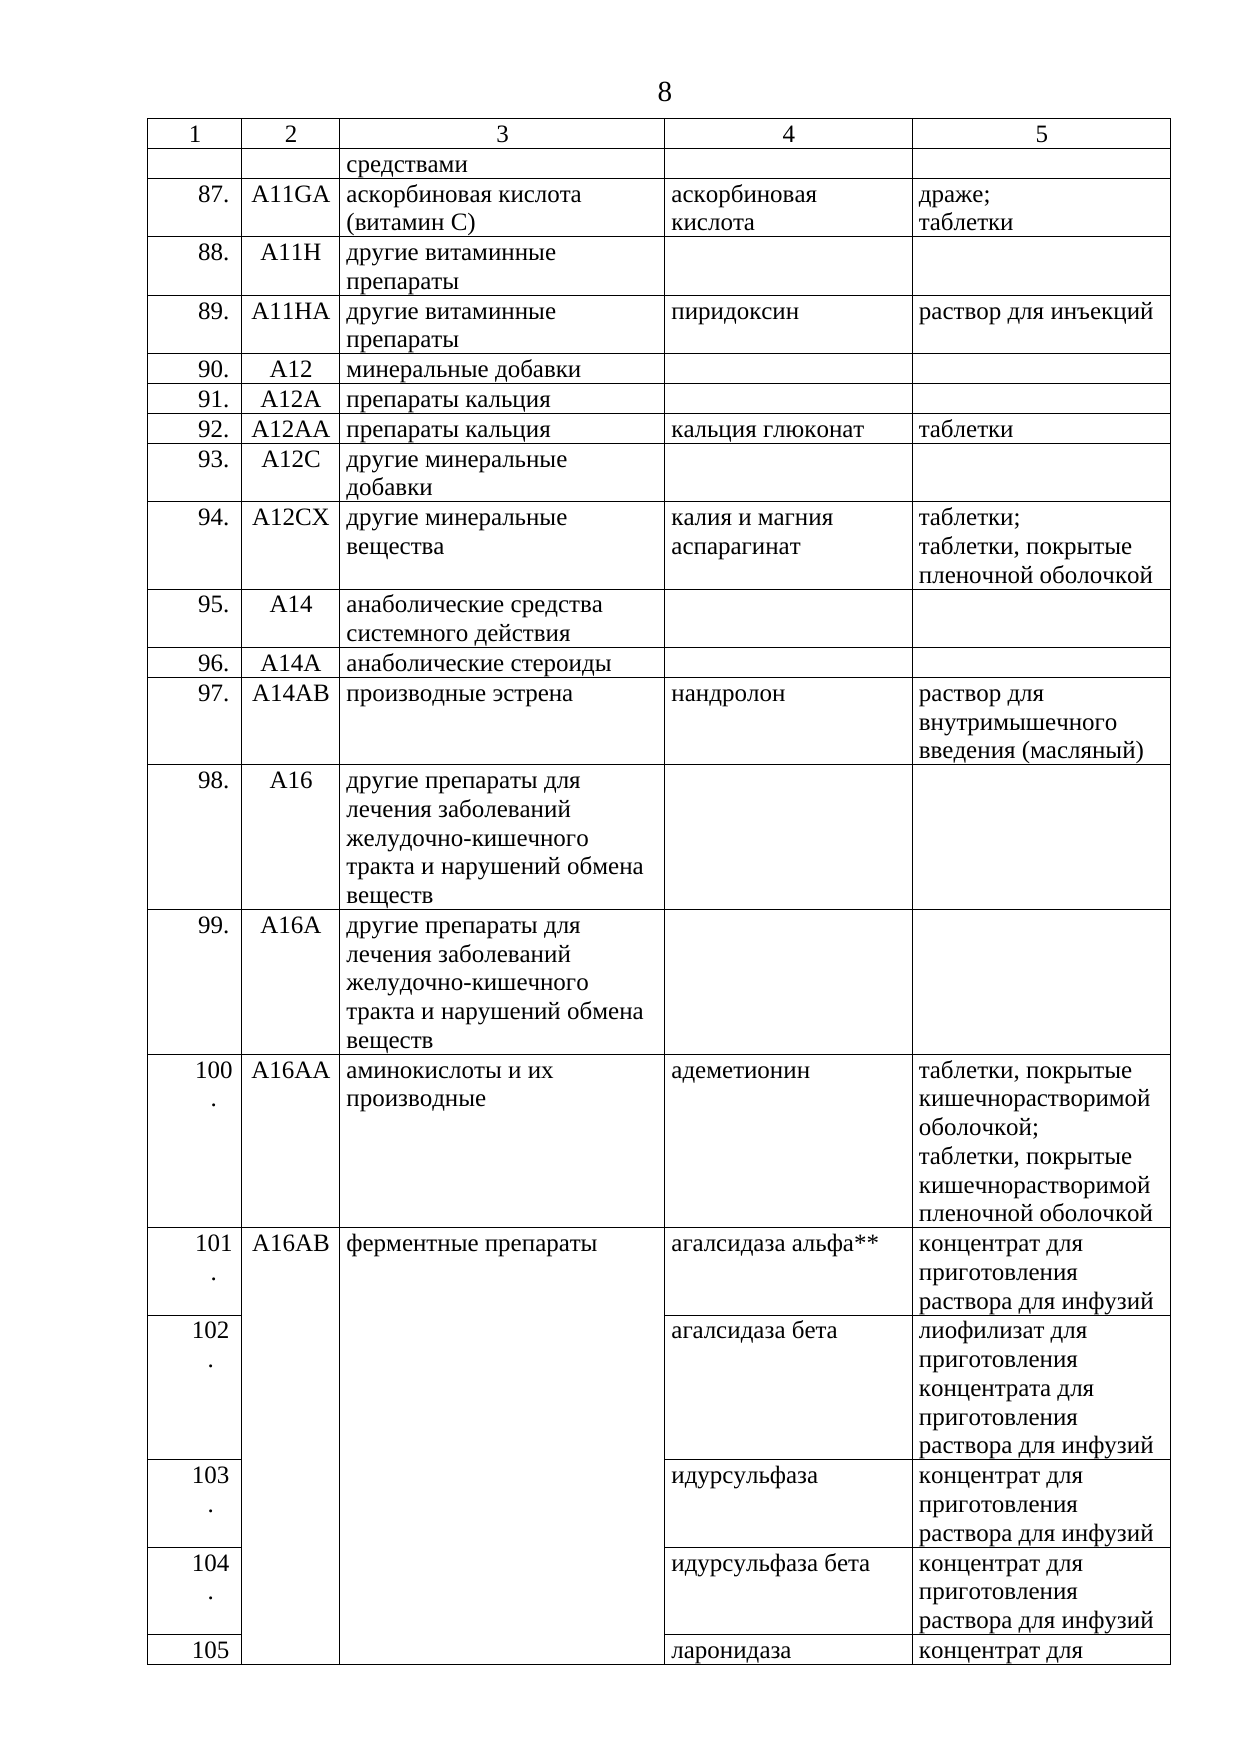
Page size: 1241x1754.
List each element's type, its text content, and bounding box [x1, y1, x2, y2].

table_cell [148, 1635, 241, 1664]
table_cell [913, 910, 1170, 1054]
table_cell [148, 1055, 241, 1227]
table_cell A14 [242, 590, 339, 647]
table_cell другие минеральные добавки [340, 444, 664, 501]
table_cell [665, 765, 912, 909]
table_cell [913, 384, 1170, 413]
table_cell калия и магния аспарагинат [665, 502, 912, 588]
table_cell [665, 384, 912, 413]
table_cell [913, 444, 1170, 501]
table_cell минеральные добавки [340, 354, 664, 383]
table_cell [148, 1316, 241, 1459]
table_cell A11HA [242, 296, 339, 353]
table_cell [913, 149, 1170, 178]
table_cell [913, 354, 1170, 383]
table_cell [148, 179, 241, 236]
table_cell [148, 502, 241, 588]
table_cell раствор для инъекций [913, 296, 1170, 353]
table_cell [148, 296, 241, 353]
table_cell [665, 648, 912, 677]
table_cell [148, 590, 241, 647]
table_cell [148, 354, 241, 383]
table_cell A16A [242, 910, 339, 1054]
table_cell [665, 444, 912, 501]
table_cell [913, 237, 1170, 295]
table_cell другие препараты для лечения заболеваний желудочно-кишечного тракта и нарушений обмена веществ [340, 910, 664, 1054]
table_cell производные эстрена [340, 678, 664, 764]
table_cell A14AB [242, 678, 339, 764]
table_cell [913, 765, 1170, 909]
table_cell концентрат для приготовления раствора для инфузий [913, 1228, 1170, 1314]
table_cell ларонидаза [665, 1635, 912, 1664]
table_cell аскорбиновая кислота (витамин C) [340, 179, 664, 236]
table_cell таблетки; таблетки, покрытые пленочной оболочкой [913, 502, 1170, 588]
table_cell концентрат для приготовления раствора для инфузий [913, 1548, 1170, 1634]
table_cell [148, 1228, 241, 1314]
table_cell аминокислоты и их производные [340, 1055, 664, 1227]
table_cell нандролон [665, 678, 912, 764]
table_cell [148, 1548, 241, 1634]
table_cell [148, 384, 241, 413]
table_cell [148, 414, 241, 443]
table_cell A14A [242, 648, 339, 677]
table_cell средствами [340, 149, 664, 178]
table_cell аскорбиновая кислота [665, 179, 912, 236]
table_cell агалсидаза альфа** [665, 1228, 912, 1314]
table_cell A12C [242, 444, 339, 501]
table_cell A12 [242, 354, 339, 383]
table_cell [665, 590, 912, 647]
table_cell [242, 149, 339, 178]
table_cell таблетки [913, 414, 1170, 443]
table_cell [148, 648, 241, 677]
table_cell A11GA [242, 179, 339, 236]
table_cell другие витаминные препараты [340, 237, 664, 295]
table_cell [913, 648, 1170, 677]
table_cell адеметионин [665, 1055, 912, 1227]
table_cell идурсульфаза [665, 1460, 912, 1547]
table_cell [148, 678, 241, 764]
table_cell ферментные препараты [340, 1228, 664, 1664]
table_cell A12CX [242, 502, 339, 588]
table_cell другие витаминные препараты [340, 296, 664, 353]
table_cell раствор для внутримышечного введения (масляный) [913, 678, 1170, 764]
table_cell анаболические средства системного действия [340, 590, 664, 647]
table_cell A16AA [242, 1055, 339, 1227]
table_cell препараты кальция [340, 414, 664, 443]
table_cell другие препараты для лечения заболеваний желудочно-кишечного тракта и нарушений обмена веществ [340, 765, 664, 909]
table_cell идурсульфаза бета [665, 1548, 912, 1634]
table_cell A16 [242, 765, 339, 909]
table_cell концентрат для приготовления раствора для инфузий [913, 1460, 1170, 1547]
table_cell A12A [242, 384, 339, 413]
table_cell [148, 149, 241, 178]
table_cell препараты кальция [340, 384, 664, 413]
table_cell [148, 444, 241, 501]
table_cell лиофилизат для приготовления концентрата для приготовления раствора для инфузий [913, 1316, 1170, 1459]
table_header 5 [913, 119, 1170, 148]
table_cell кальция глюконат [665, 414, 912, 443]
table_cell [665, 149, 912, 178]
table_cell концентрат для [913, 1635, 1170, 1664]
table_header 2 [242, 119, 339, 148]
table_cell A16AB [242, 1228, 339, 1664]
table_cell [148, 765, 241, 909]
table_header 4 [665, 119, 912, 148]
table_cell A12AA [242, 414, 339, 443]
table_cell пиридоксин [665, 296, 912, 353]
table_cell другие минеральные вещества [340, 502, 664, 588]
table_cell таблетки, покрытые кишечнорастворимой оболочкой; таблетки, покрытые кишечнорастворимой пленочной оболочкой [913, 1055, 1170, 1227]
table_header 3 [340, 119, 664, 148]
table_cell анаболические стероиды [340, 648, 664, 677]
table_cell [148, 237, 241, 295]
table_cell A11H [242, 237, 339, 295]
table_cell [148, 910, 241, 1054]
table_header 1 [148, 119, 241, 148]
table_cell [665, 237, 912, 295]
table_cell драже; таблетки [913, 179, 1170, 236]
table_cell [148, 1460, 241, 1547]
table_cell [665, 910, 912, 1054]
table_cell [665, 354, 912, 383]
table_cell [913, 590, 1170, 647]
table_cell агалсидаза бета [665, 1316, 912, 1459]
